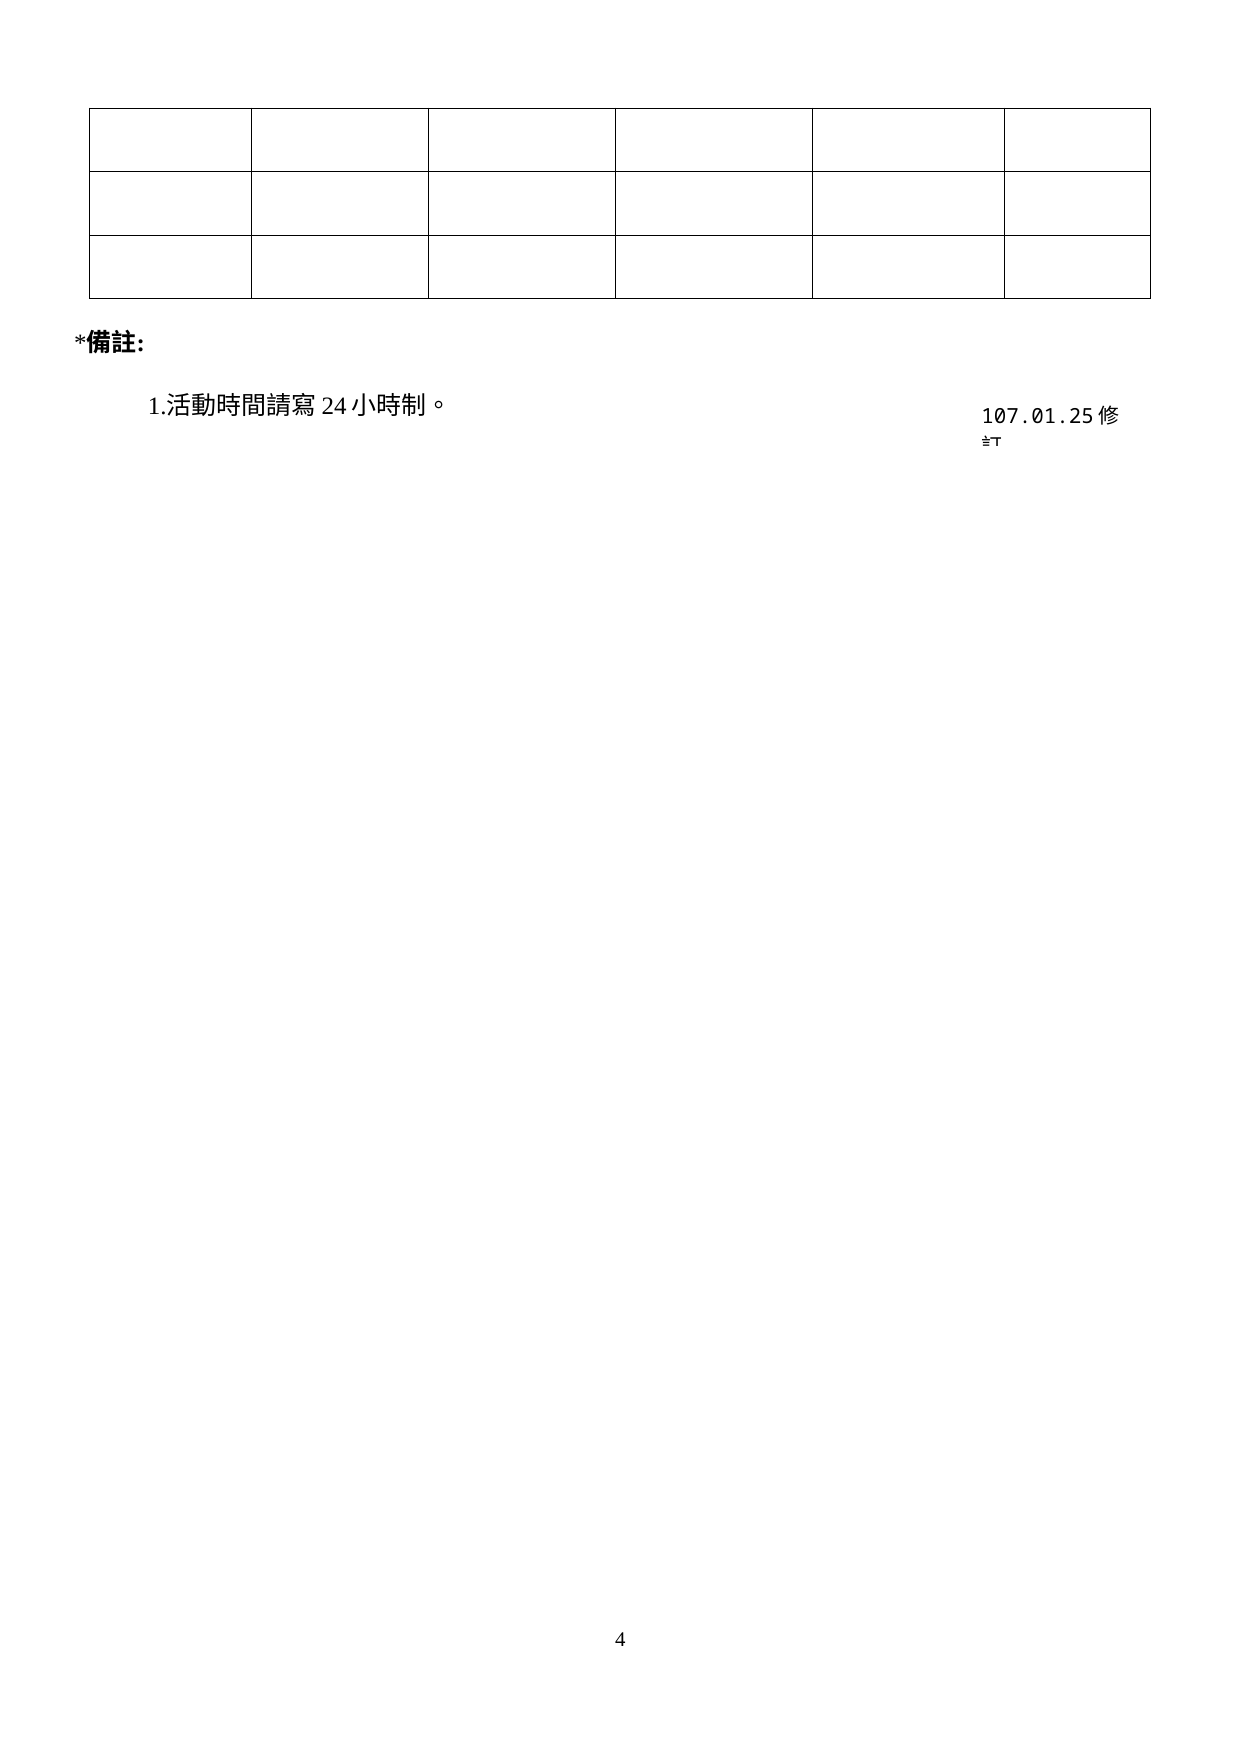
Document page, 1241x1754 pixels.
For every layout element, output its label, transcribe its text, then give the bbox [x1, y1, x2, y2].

table_cell [813, 109, 1004, 171]
table_cell [616, 172, 812, 235]
table_cell [252, 172, 428, 235]
table_cell [429, 172, 615, 235]
table_cell [616, 109, 812, 171]
table_cell [429, 236, 615, 298]
text 1.活動時間請寫24小時制。 [74, 362, 1166, 453]
table_cell [813, 172, 1004, 235]
table_cell [429, 109, 615, 171]
table_cell [90, 236, 251, 298]
table_cell [90, 109, 251, 171]
table_cell [252, 236, 428, 298]
table_cell [1005, 109, 1150, 171]
text 107.01.25修訂 [981, 399, 1130, 446]
table_cell [616, 236, 812, 298]
table_cell [813, 236, 1004, 298]
table_cell [252, 109, 428, 171]
table_cell [90, 172, 251, 235]
text *備註: [74, 299, 1166, 362]
table_cell [1005, 236, 1150, 298]
table_cell [1005, 172, 1150, 235]
